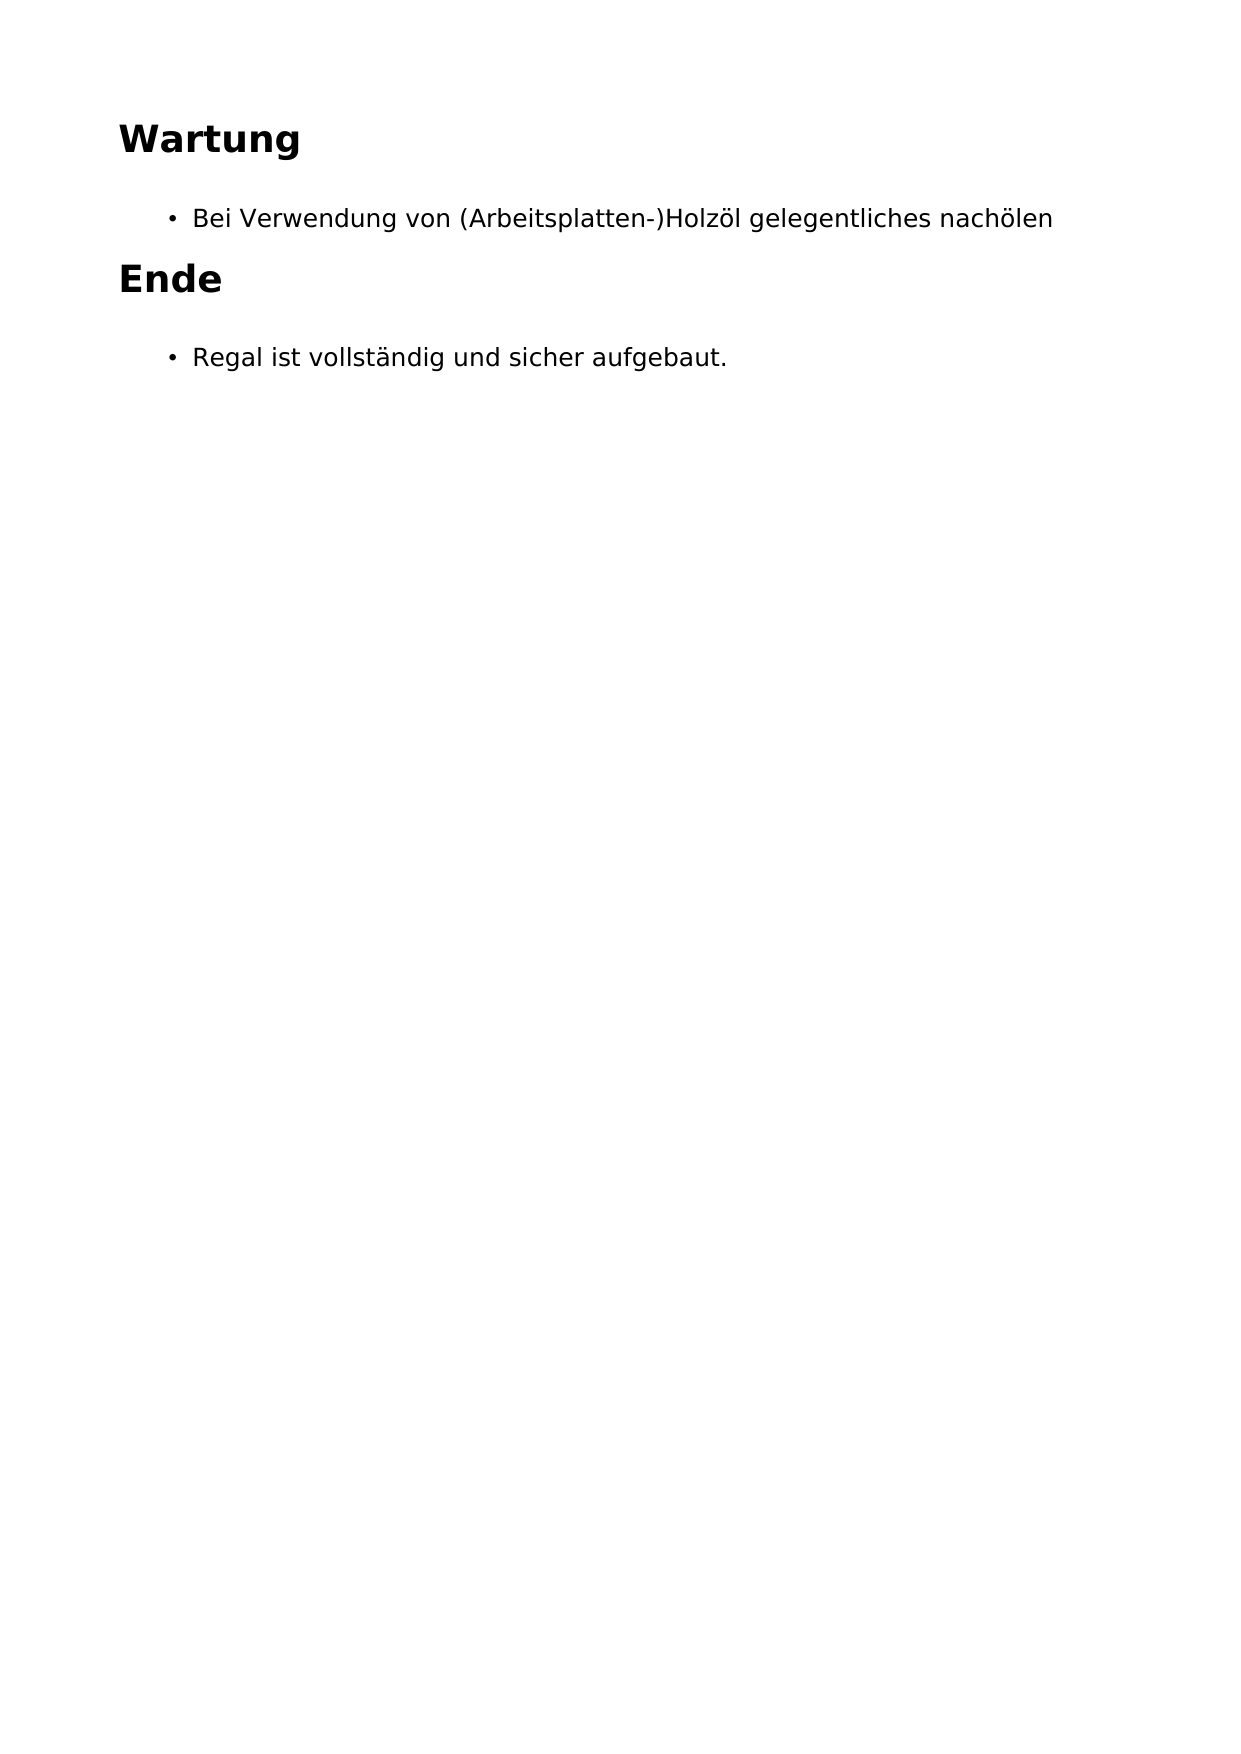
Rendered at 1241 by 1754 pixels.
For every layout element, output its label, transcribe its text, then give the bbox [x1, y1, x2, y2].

list Regal ist vollständig und sicher aufgebaut. [177, 343, 1122, 373]
subtitle Ende [118, 258, 1122, 302]
subtitle Wartung [118, 118, 1122, 162]
list Bei Verwendung von (Arbeitsplatten-)Holzöl gelegentliches nachölen [177, 204, 1122, 233]
